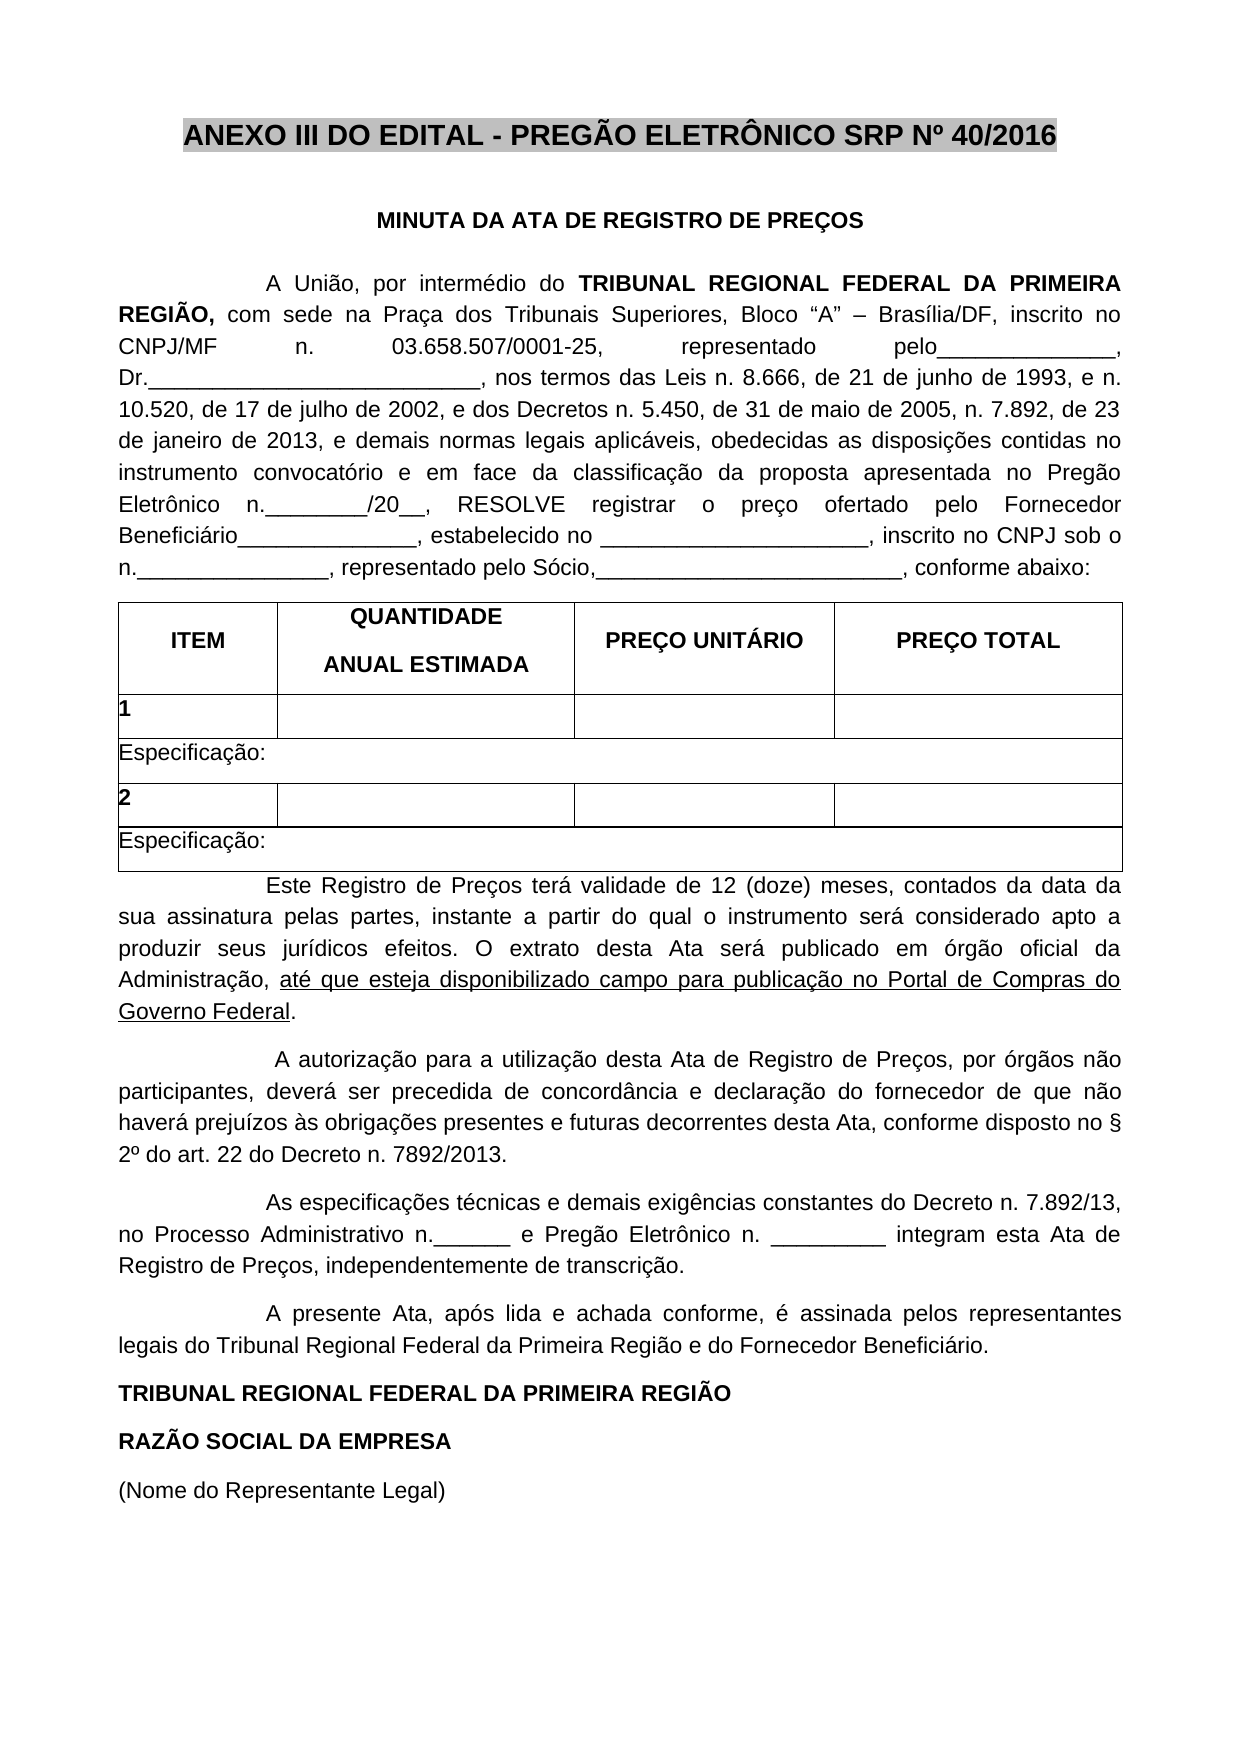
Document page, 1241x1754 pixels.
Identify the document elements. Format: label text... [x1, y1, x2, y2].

text MINUTA DA ATA DE REGISTRO DE PREÇOS [118, 207, 1122, 233]
table_header ITEM [119, 603, 277, 694]
table_cell Especificação: [119, 828, 1122, 871]
table_cell 2 [119, 784, 277, 826]
text A autorização para a utilização desta Ata de Registro de Preços, por órgãos não participantes, deverá ser precedida de concordância e declaração do fornecedor de que não haverá prejuízos às obrigações presentes e futuras decorrentes desta Ata, conforme disposto no § 2º do art. 22 do Decreto n. 7892/2013. [118, 1046, 1122, 1167]
text ANEXO III DO EDITAL - PREGÃO ELETRÔNICO SRP Nº 40/2016 [118, 118, 1122, 152]
table_header QUANTIDADE ANUAL ESTIMADA [278, 603, 574, 694]
text A presente Ata, após lida e achada conforme, é assinada pelos representantes legais do Tribunal Regional Federal da Primeira Região e do Fornecedor Beneficiário. [118, 1300, 1122, 1358]
text RAZÃO SOCIAL DA EMPRESA [118, 1428, 1122, 1455]
table_cell [835, 784, 1122, 826]
text As especificações técnicas e demais exigências constantes do Decreto n. 7.892/13, no Processo Administrativo n.______ e Pregão Eletrônico n. _________ integram esta Ata de Registro de Preços, independentemente de transcrição. [118, 1189, 1122, 1278]
table_cell [278, 695, 574, 738]
table_cell [835, 695, 1122, 738]
text (Nome do Representante Legal) [118, 1477, 1122, 1503]
text Este Registro de Preços terá validade de 12 (doze) meses, contados da data da sua assinatura pelas partes, instante a partir do qual o instrumento será considerado apto a produzir seus jurídicos efeitos. O extrato desta Ata será publicado em órgão oficial da Administração, até que esteja disponibilizado campo para publicação no Portal de Compras do Governo Federal. [118, 872, 1122, 1024]
table_cell [575, 695, 834, 738]
table_cell 1 [119, 695, 277, 738]
text TRIBUNAL REGIONAL FEDERAL DA PRIMEIRA REGIÃO [118, 1380, 1122, 1406]
text A União, por intermédio do TRIBUNAL REGIONAL FEDERAL DA PRIMEIRA REGIÃO, com sede na Praça dos Tribunais Superiores, Bloco “A” – Brasília/DF, inscrito no CNPJ/MF n. 03.658.507/0001-25, representado pelo______________, Dr.__________________________, nos termos das Leis n. 8.666, de 21 de junho de 1993, e n. 10.520, de 17 de julho de 2002, e dos Decretos n. 5.450, de 31 de maio de 2005, n. 7.892, de 23 de janeiro de 2013, e demais normas legais aplicáveis, obedecidas as disposições contidas no instrumento convocatório e em face da classificação da proposta apresentada no Pregão Eletrônico n.________/20__, RESOLVE registrar o preço ofertado pelo Fornecedor Beneficiário______________, estabelecido no _____________________, inscrito no CNPJ sob o n._______________, representado pelo Sócio,________________________, conforme abaixo: [118, 270, 1122, 580]
table_header PREÇO TOTAL [835, 603, 1122, 694]
table_cell Especificação: [119, 739, 1122, 782]
table_cell [575, 784, 834, 826]
table_cell [278, 784, 574, 826]
table_header PREÇO UNITÁRIO [575, 603, 834, 694]
